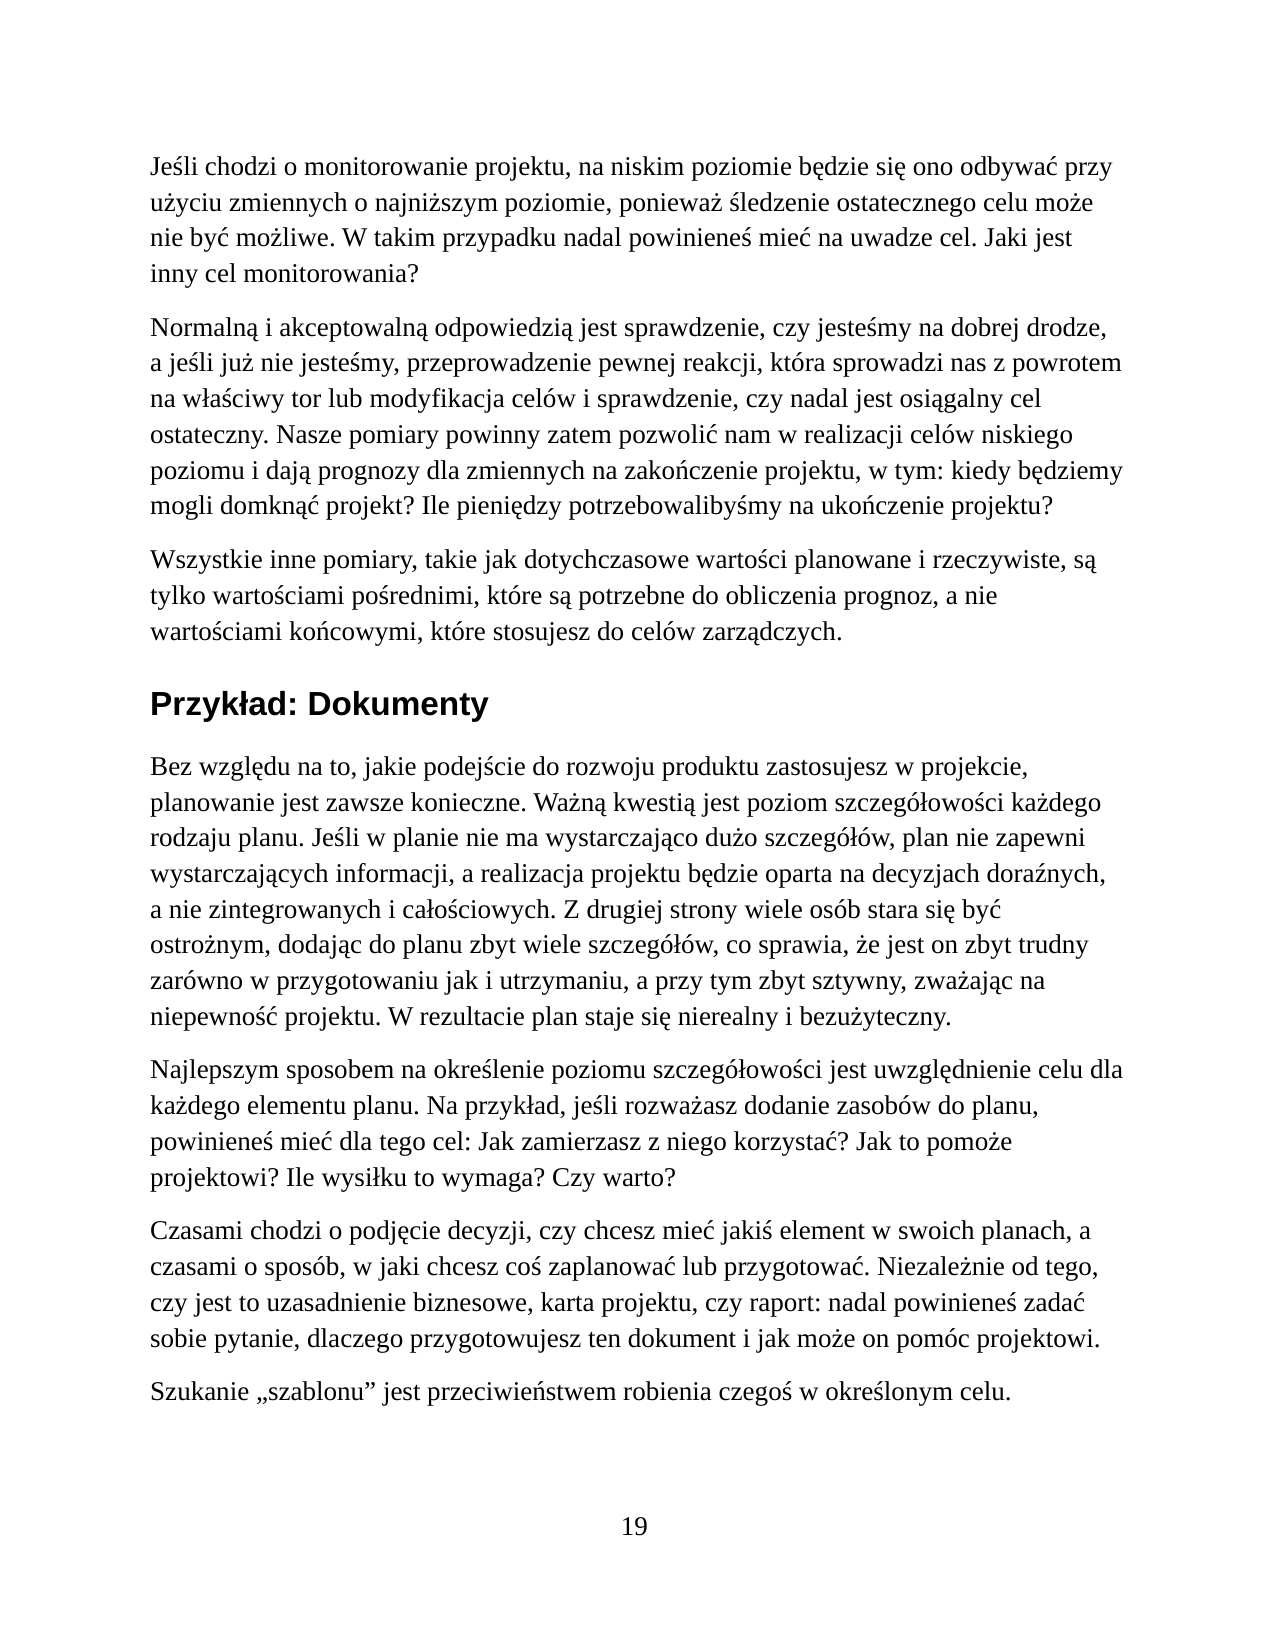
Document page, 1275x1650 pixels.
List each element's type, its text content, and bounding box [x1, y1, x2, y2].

text Wszystkie inne pomiary, takie jak dotychczasowe wartości planowane i rzeczywiste, są tylko wartościami pośrednimi, które są potrzebne do obliczenia prognoz, a nie wartościami końcowymi, które stosujesz do celów zarządczych. [150, 543, 1125, 646]
text Szukanie „szablonu” jest przeciwieństwem robienia czegoś w określonym celu. [150, 1375, 1125, 1406]
text Jeśli chodzi o monitorowanie projektu, na niskim poziomie będzie się ono odbywać przy użyciu zmiennych o najniższym poziomie, ponieważ śledzenie ostatecznego celu może nie być możliwe. W takim przypadku nadal powinieneś mieć na uwadze cel. Jaki jest inny cel monitorowania? [150, 150, 1125, 288]
text Czasami chodzi o podjęcie decyzji, czy chcesz mieć jakiś element w swoich planach, a czasami o sposób, w jaki chcesz coś zaplanować lub przygotować. Niezależnie od tego, czy jest to uzasadnienie biznesowe, karta projektu, czy raport: nadal powinieneś zadać sobie pytanie, dlaczego przygotowujesz ten dokument i jak może on pomóc projektowi. [150, 1214, 1125, 1353]
text Normalną i akceptowalną odpowiedzią jest sprawdzenie, czy jesteśmy na dobrej drodze, a jeśli już nie jesteśmy, przeprowadzenie pewnej reakcji, która sprowadzi nas z powrotem na właściwy tor lub modyfikacja celów i sprawdzenie, czy nadal jest osiągalny cel ostateczny. Nasze pomiary powinny zatem pozwolić nam w realizacji celów niskiego poziomu i dają prognozy dla zmiennych na zakończenie projektu, w tym: kiedy będziemy mogli domknąć projekt? Ile pieniędzy potrzebowalibyśmy na ukończenie projektu? [150, 311, 1125, 521]
subtitle Przykład: Dokumenty [150, 684, 1125, 723]
text Bez względu na to, jakie podejście do rozwoju produktu zastosujesz w projekcie, planowanie jest zawsze konieczne. Ważną kwestią jest poziom szczegółowości każdego rodzaju planu. Jeśli w planie nie ma wystarczająco dużo szczegółów, plan nie zapewni wystarczających informacji, a realizacja projektu będzie oparta na decyzjach doraźnych, a nie zintegrowanych i całościowych. Z drugiej strony wiele osób stara się być ostrożnym, dodając do planu zbyt wiele szczegółów, co sprawia, że jest on zbyt trudny zarówno w przygotowaniu jak i utrzymaniu, a przy tym zbyt sztywny, zważając na niepewność projektu. W rezultacie plan staje się nierealny i bezużyteczny. [150, 750, 1125, 1031]
text Najlepszym sposobem na określenie poziomu szczegółowości jest uwzględnienie celu dla każdego elementu planu. Na przykład, jeśli rozważasz dodanie zasobów do planu, powinieneś mieć dla tego cel: Jak zamierzasz z niego korzystać? Jak to pomoże projektowi? Ile wysiłku to wymaga? Czy warto? [150, 1054, 1125, 1192]
